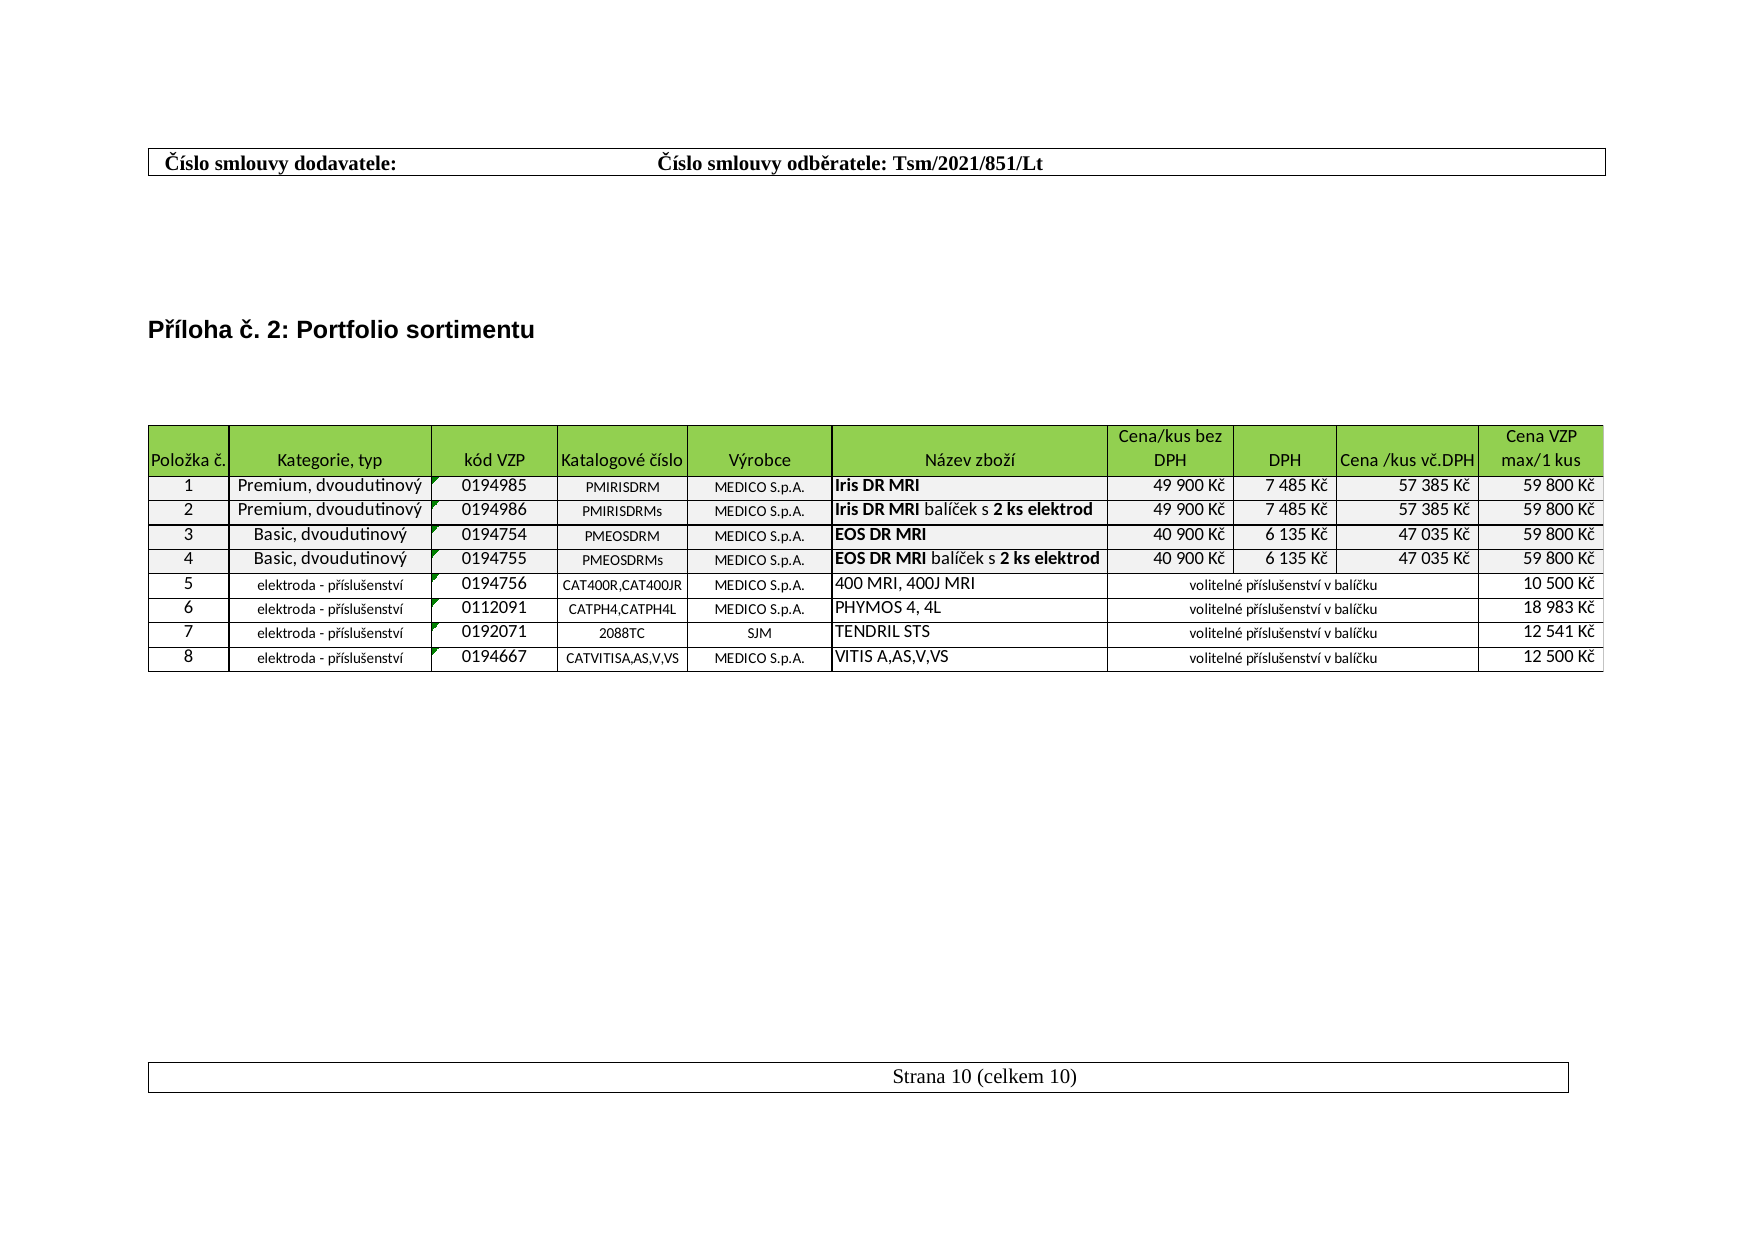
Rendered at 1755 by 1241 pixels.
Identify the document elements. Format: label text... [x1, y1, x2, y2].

text Příloha č. 2: Portfolio sortimentu [148, 315, 1606, 344]
